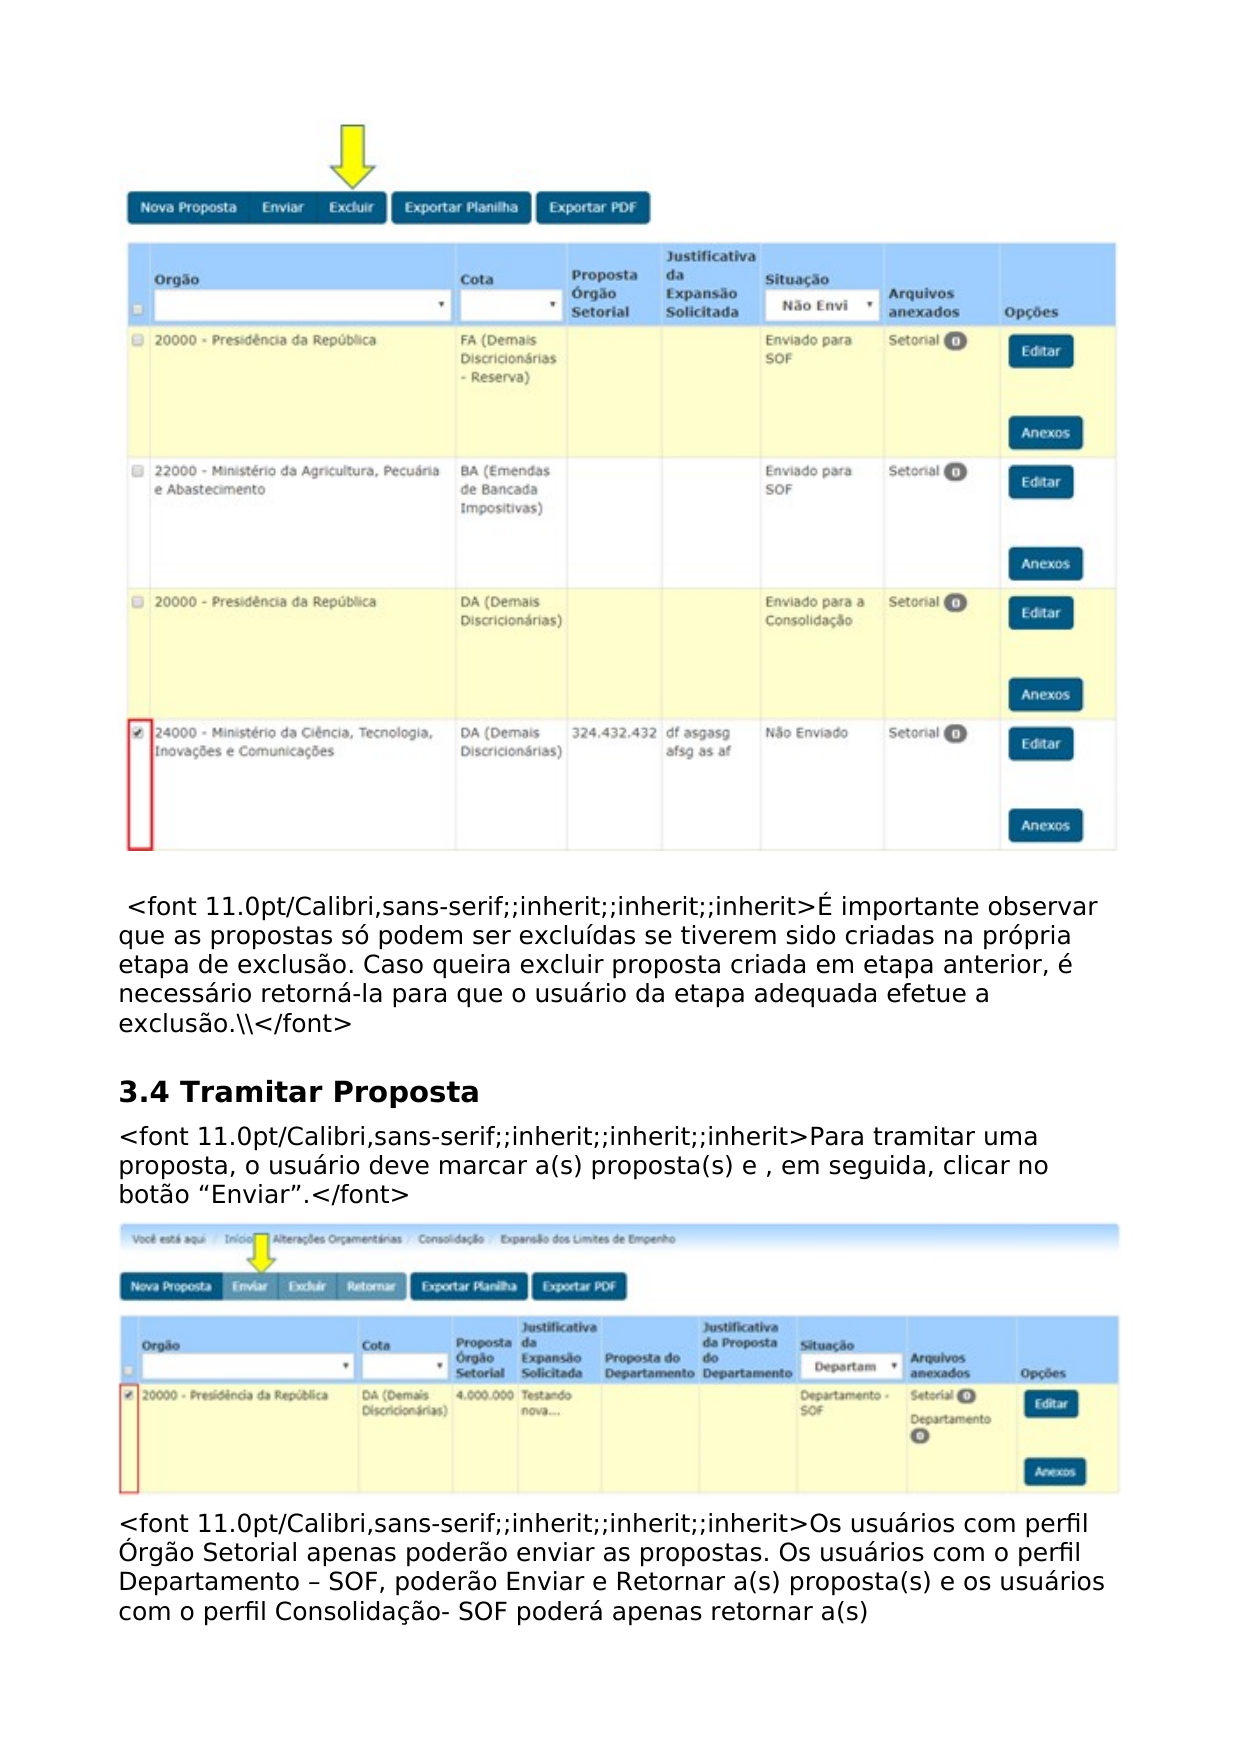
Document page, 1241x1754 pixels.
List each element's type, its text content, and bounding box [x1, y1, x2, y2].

picture [118, 1221, 1123, 1497]
text <font 11.0pt/Calibri,sans-serif;;inherit;;inherit;;inherit>Para tramitar uma proposta, o usuário deve marcar a(s) proposta(s) e , em seguida, clicar no botão “Enviar”.</font> [118, 1122, 1122, 1209]
text <font 11.0pt/Calibri,sans-serif;;inherit;;inherit;;inherit>É importante observar que as propostas só podem ser excluídas se tiverem sido criadas na própria etapa de exclusão. Caso queira excluir proposta criada em etapa anterior, é necessário retorná-la para que o usuário da etapa adequada efetue a exclusão.\\</font> [118, 863, 1122, 1038]
text <font 11.0pt/Calibri,sans-serif;;inherit;;inherit;;inherit>Os usuários com perfil Órgão Setorial apenas poderão enviar as propostas. Os usuários com o perfil Departamento – SOF, poderão Enviar e Retornar a(s) proposta(s) e os usuários com o perfil Consolidação- SOF poderá apenas retornar a(s) [118, 1509, 1122, 1626]
subtitle 3.4 Tramitar Proposta [118, 1075, 1122, 1109]
picture [118, 118, 1123, 851]
